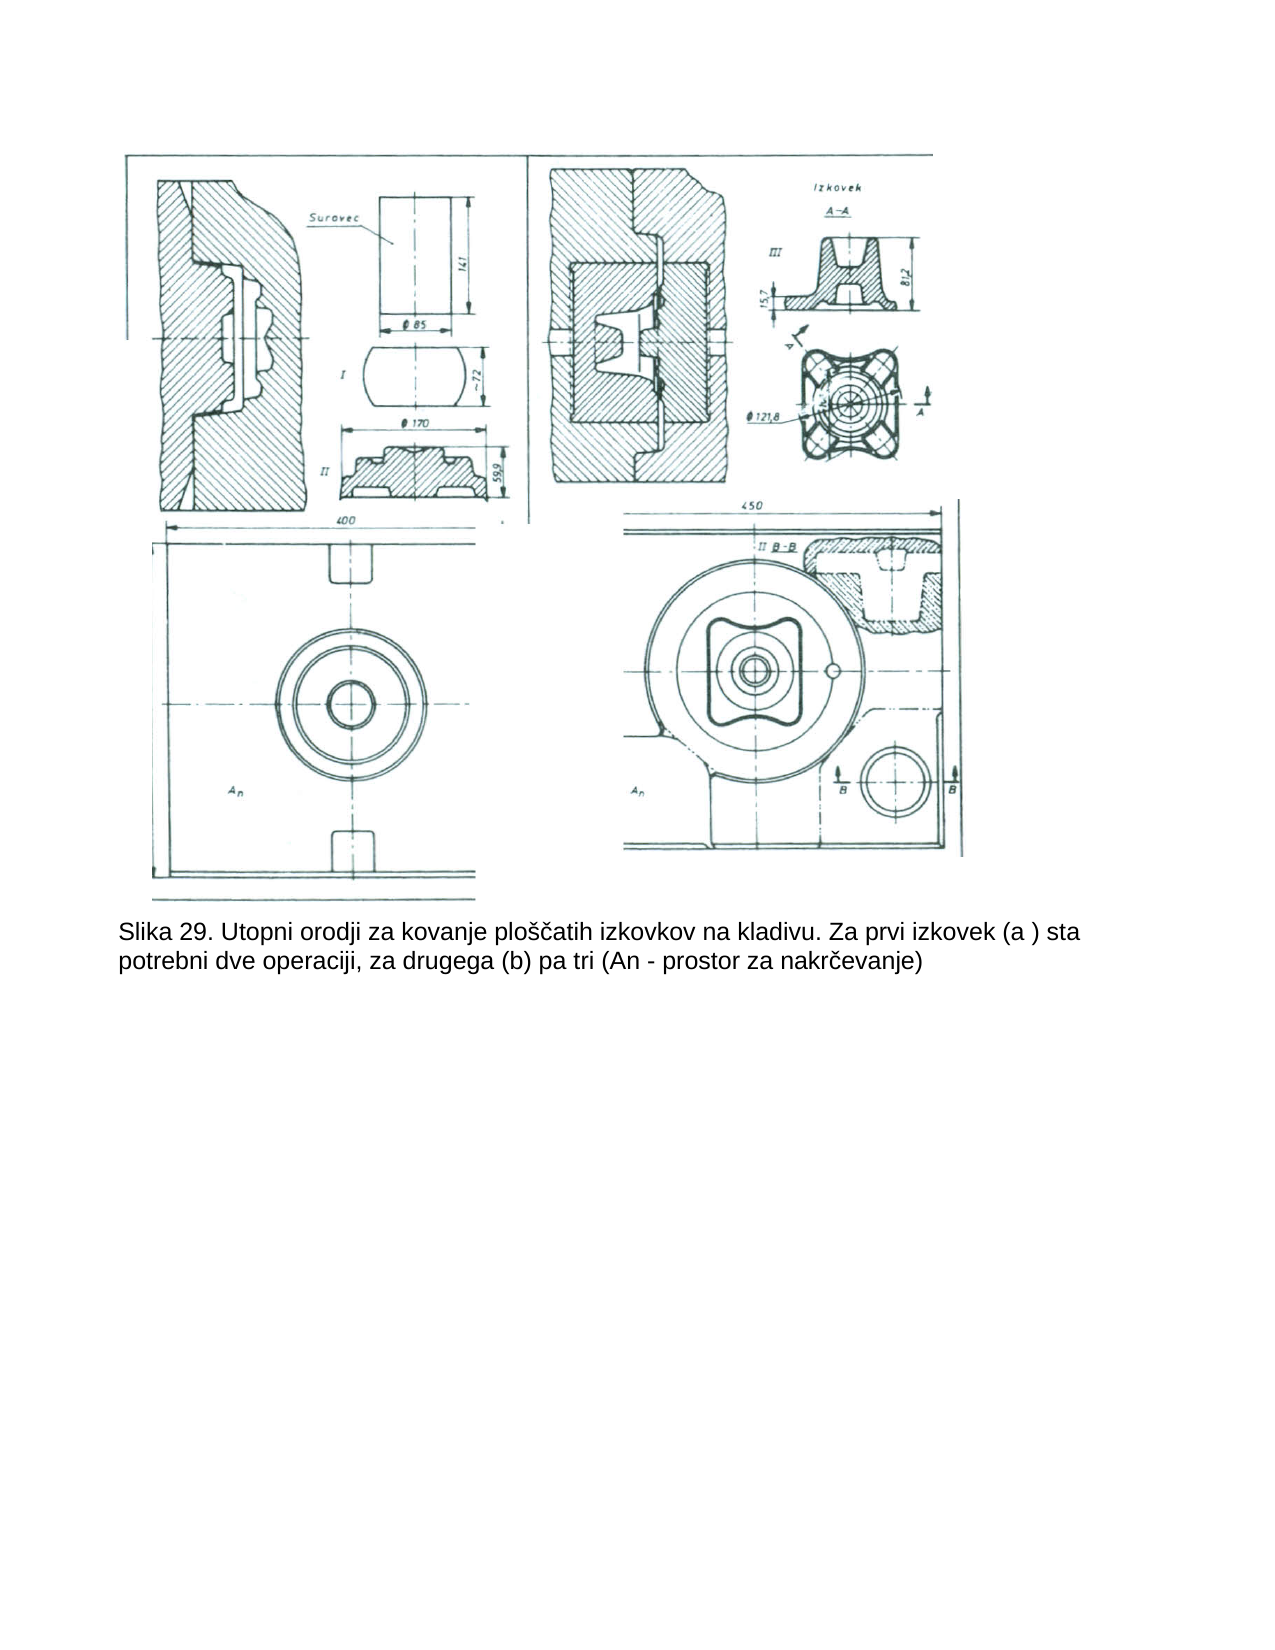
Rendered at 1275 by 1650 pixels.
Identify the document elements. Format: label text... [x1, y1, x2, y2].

text Slika 29. Utopni orodji za kovanje ploščatih izkovkov na kladivu. Za prvi izkovek (a ) sta potrebni dve operaciji, za drugega (b) pa tri (An - prostor za nakrčevanje) [118, 917, 1157, 975]
picture [118, 152, 969, 907]
